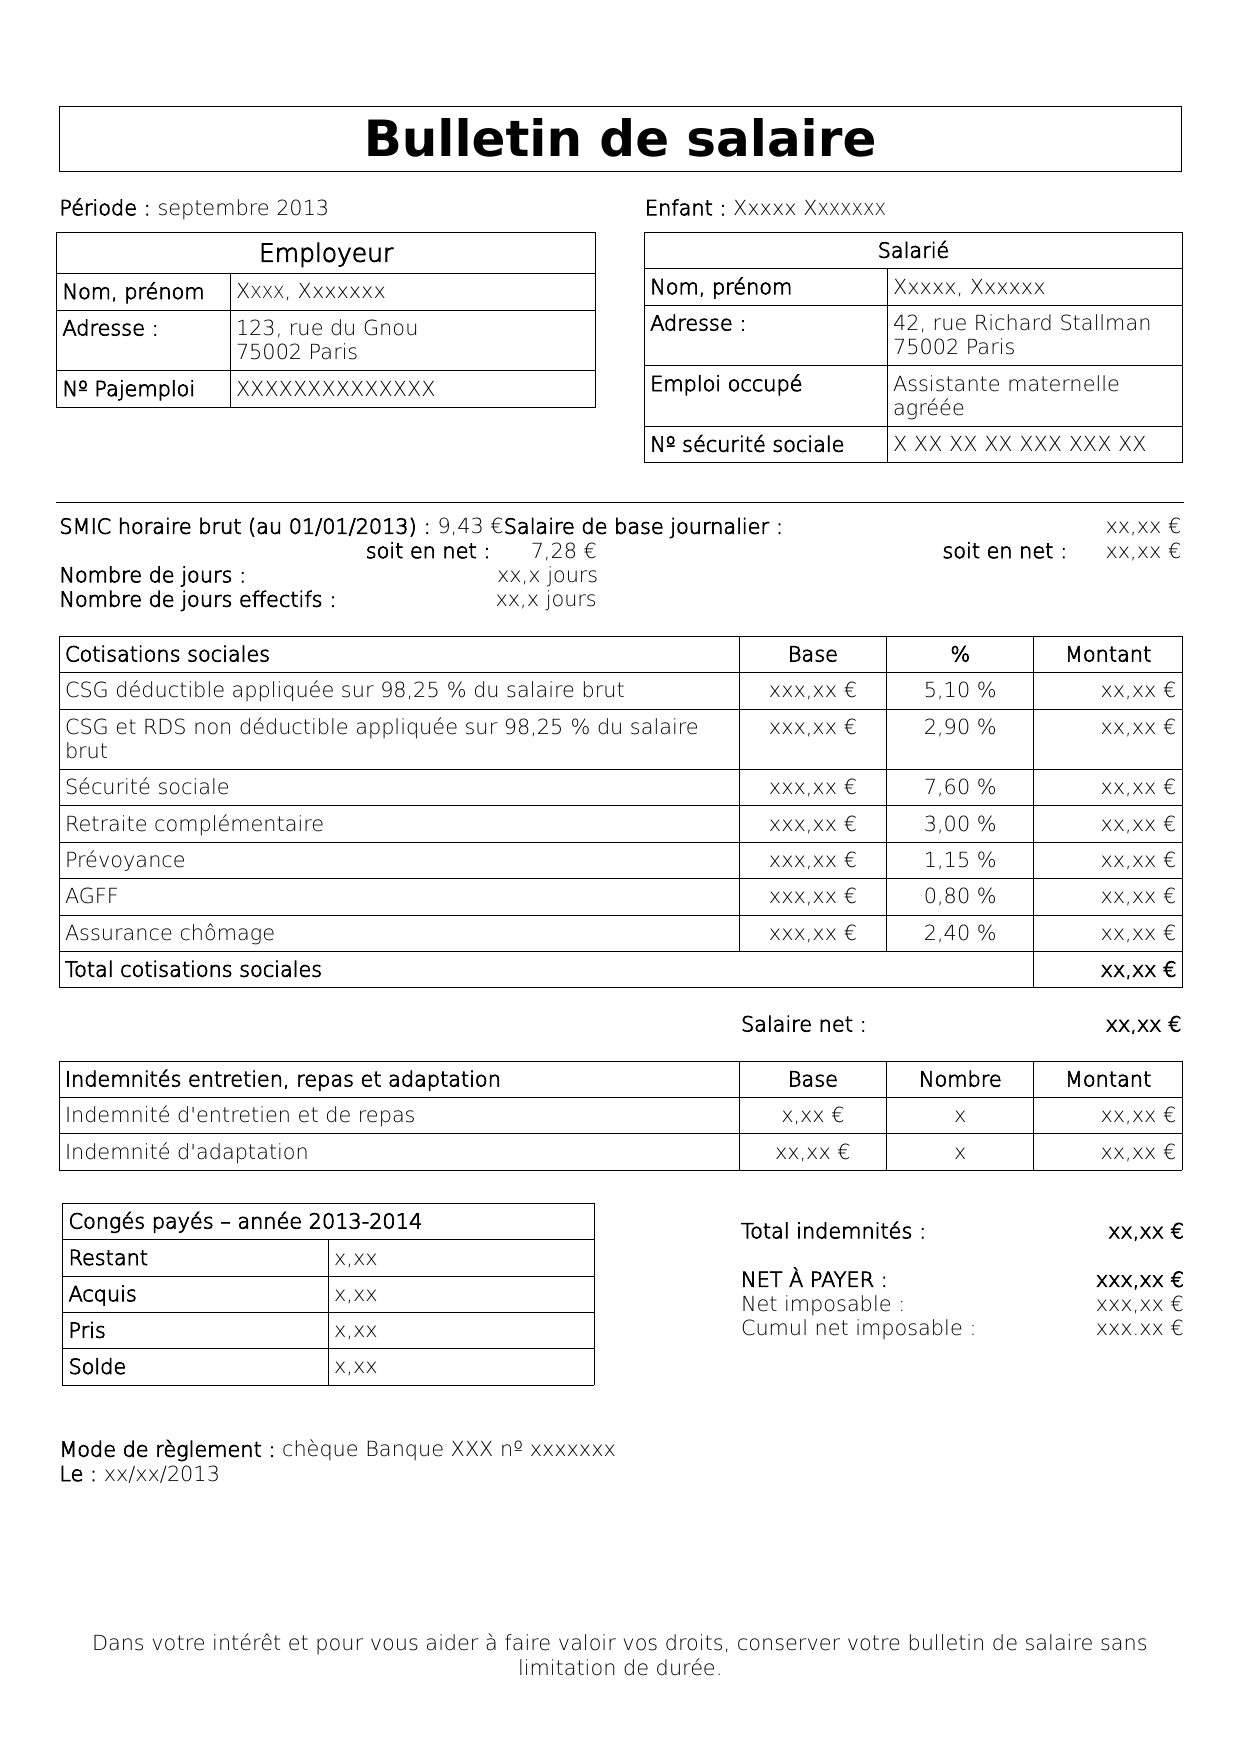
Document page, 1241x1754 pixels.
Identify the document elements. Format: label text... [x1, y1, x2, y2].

table_cell Restant [63, 1240, 328, 1276]
table_cell Total cotisations sociales [60, 952, 1033, 987]
table_cell Assurance chômage [60, 916, 739, 951]
table_cell CSG et RDS non déductible appliquée sur 98,25 % du salaire brut [60, 710, 739, 769]
text NET À PAYER : xxx,xx € [595, 1267, 1200, 1292]
table_cell XXXXXXXXXXXXXX [231, 371, 595, 407]
table_cell x,xx [329, 1313, 594, 1348]
text Nombre de jours effectifs : xx,x jours [59, 587, 1181, 611]
table_cell Nº Pajemploi [57, 371, 230, 407]
table_cell Emploi occupé [645, 366, 887, 426]
table_cell Nom, prénom [645, 269, 887, 305]
table_cell X XX XX XX XXX XXX XX [888, 427, 1182, 462]
table_cell Xxxxx, Xxxxxx [888, 269, 1182, 305]
table_cell Sécurité sociale [60, 770, 739, 805]
table_cell Adresse : [645, 306, 887, 365]
table_cell xxx,xx € [740, 916, 886, 951]
table_cell 42, rue Richard Stallman 75002 Paris [888, 306, 1182, 365]
table_cell 2,40 % [887, 916, 1033, 951]
text Mode de règlement : chèque Banque XXX nº xxxxxxx [59, 1437, 1200, 1462]
table_cell Xxxx, Xxxxxxx [231, 274, 595, 309]
table_header Montant [1034, 637, 1182, 672]
table_header Base [740, 1062, 886, 1097]
table_cell xx,xx € [1034, 843, 1182, 878]
text SMIC horaire brut (au 01/01/2013) : 9,43 € Salaire de base journalier : xx,xx € [59, 503, 1181, 539]
table_cell xx,xx € [1034, 673, 1182, 708]
table_cell x,xx € [740, 1098, 886, 1133]
table_cell xx,xx € [1034, 916, 1182, 951]
table_cell x [887, 1098, 1033, 1133]
table_cell 7,60 % [887, 770, 1033, 805]
text soit en net : 7,28 € soit en net : xx,xx € [59, 539, 1181, 563]
table_cell Solde [63, 1349, 328, 1384]
text Dans votre intérêt et pour vous aider à faire valoir vos droits, conserver votre bulletin de salaire sans limitation de durée. [59, 1631, 1181, 1680]
text Nombre de jours : xx,x jours [59, 563, 1181, 587]
table_cell xxx,xx € [740, 770, 886, 805]
table_header Congés payés – année 2013-2014 [63, 1204, 594, 1239]
table_header Nombre [887, 1062, 1033, 1097]
table_cell Retraite complémentaire [60, 806, 739, 842]
table_cell xxx,xx € [740, 806, 886, 842]
text [56, 220, 1184, 502]
table_cell x [887, 1134, 1033, 1170]
table_cell xxx,xx € [740, 879, 886, 914]
table_cell 1,15 % [887, 843, 1033, 878]
table_cell Acquis [63, 1277, 328, 1312]
table_header Employeur [57, 233, 595, 273]
table_header Montant [1034, 1062, 1182, 1097]
table_cell AGFF [60, 879, 739, 914]
table_cell Prévoyance [60, 843, 739, 878]
text Période : septembre 2013 Enfant : Xxxxx Xxxxxxx [59, 196, 1183, 220]
text Le : xx/xx/2013 [59, 1462, 1200, 1486]
table_header Base [740, 637, 886, 672]
table_cell 3,00 % [887, 806, 1033, 842]
table_cell xx,xx € [1034, 1134, 1182, 1170]
table_cell xxx,xx € [740, 843, 886, 878]
text Net imposable : xxx,xx € [595, 1292, 1200, 1316]
table_cell 0,80 % [887, 879, 1033, 914]
table_header Cotisations sociales [60, 637, 739, 672]
table_cell xx,xx € [1034, 1098, 1182, 1133]
table_cell xx,xx € [1034, 952, 1182, 987]
table_cell xx,xx € [1034, 770, 1182, 805]
table_cell Nº sécurité sociale [645, 427, 887, 462]
text Bulletin de salaire [60, 107, 1181, 171]
table_cell xx,xx € [740, 1134, 886, 1170]
table_cell x,xx [329, 1277, 594, 1312]
table_header % [887, 637, 1033, 672]
table_cell Pris [63, 1313, 328, 1348]
text Total indemnités : xx,xx € [595, 1219, 1200, 1243]
table_cell Adresse : [57, 311, 230, 370]
table_cell CSG déductible appliquée sur 98,25 % du salaire brut [60, 673, 739, 708]
table_cell 123, rue du Gnou 75002 Paris [231, 311, 595, 370]
table_header Indemnités entretien, repas et adaptation [60, 1062, 739, 1097]
table_cell 2,90 % [887, 710, 1033, 769]
table_cell xx,xx € [1034, 879, 1182, 914]
table_cell xxx,xx € [740, 710, 886, 769]
table_cell xx,xx € [1034, 710, 1182, 769]
table_cell Indemnité d'entretien et de repas [60, 1098, 739, 1133]
text Cumul net imposable : xxx.xx € [595, 1316, 1200, 1340]
table_cell 5,10 % [887, 673, 1033, 708]
table_cell xx,xx € [1034, 806, 1182, 842]
table_cell x,xx [329, 1349, 594, 1384]
text Salaire net : xx,xx € [59, 1012, 1181, 1036]
table_header Salarié [645, 233, 1182, 268]
table_cell Assistante maternelle agréée [888, 366, 1182, 426]
table_cell Nom, prénom [57, 274, 230, 309]
table_cell x,xx [329, 1240, 594, 1276]
table_cell Indemnité d'adaptation [60, 1134, 739, 1170]
table_cell xxx,xx € [740, 673, 886, 708]
